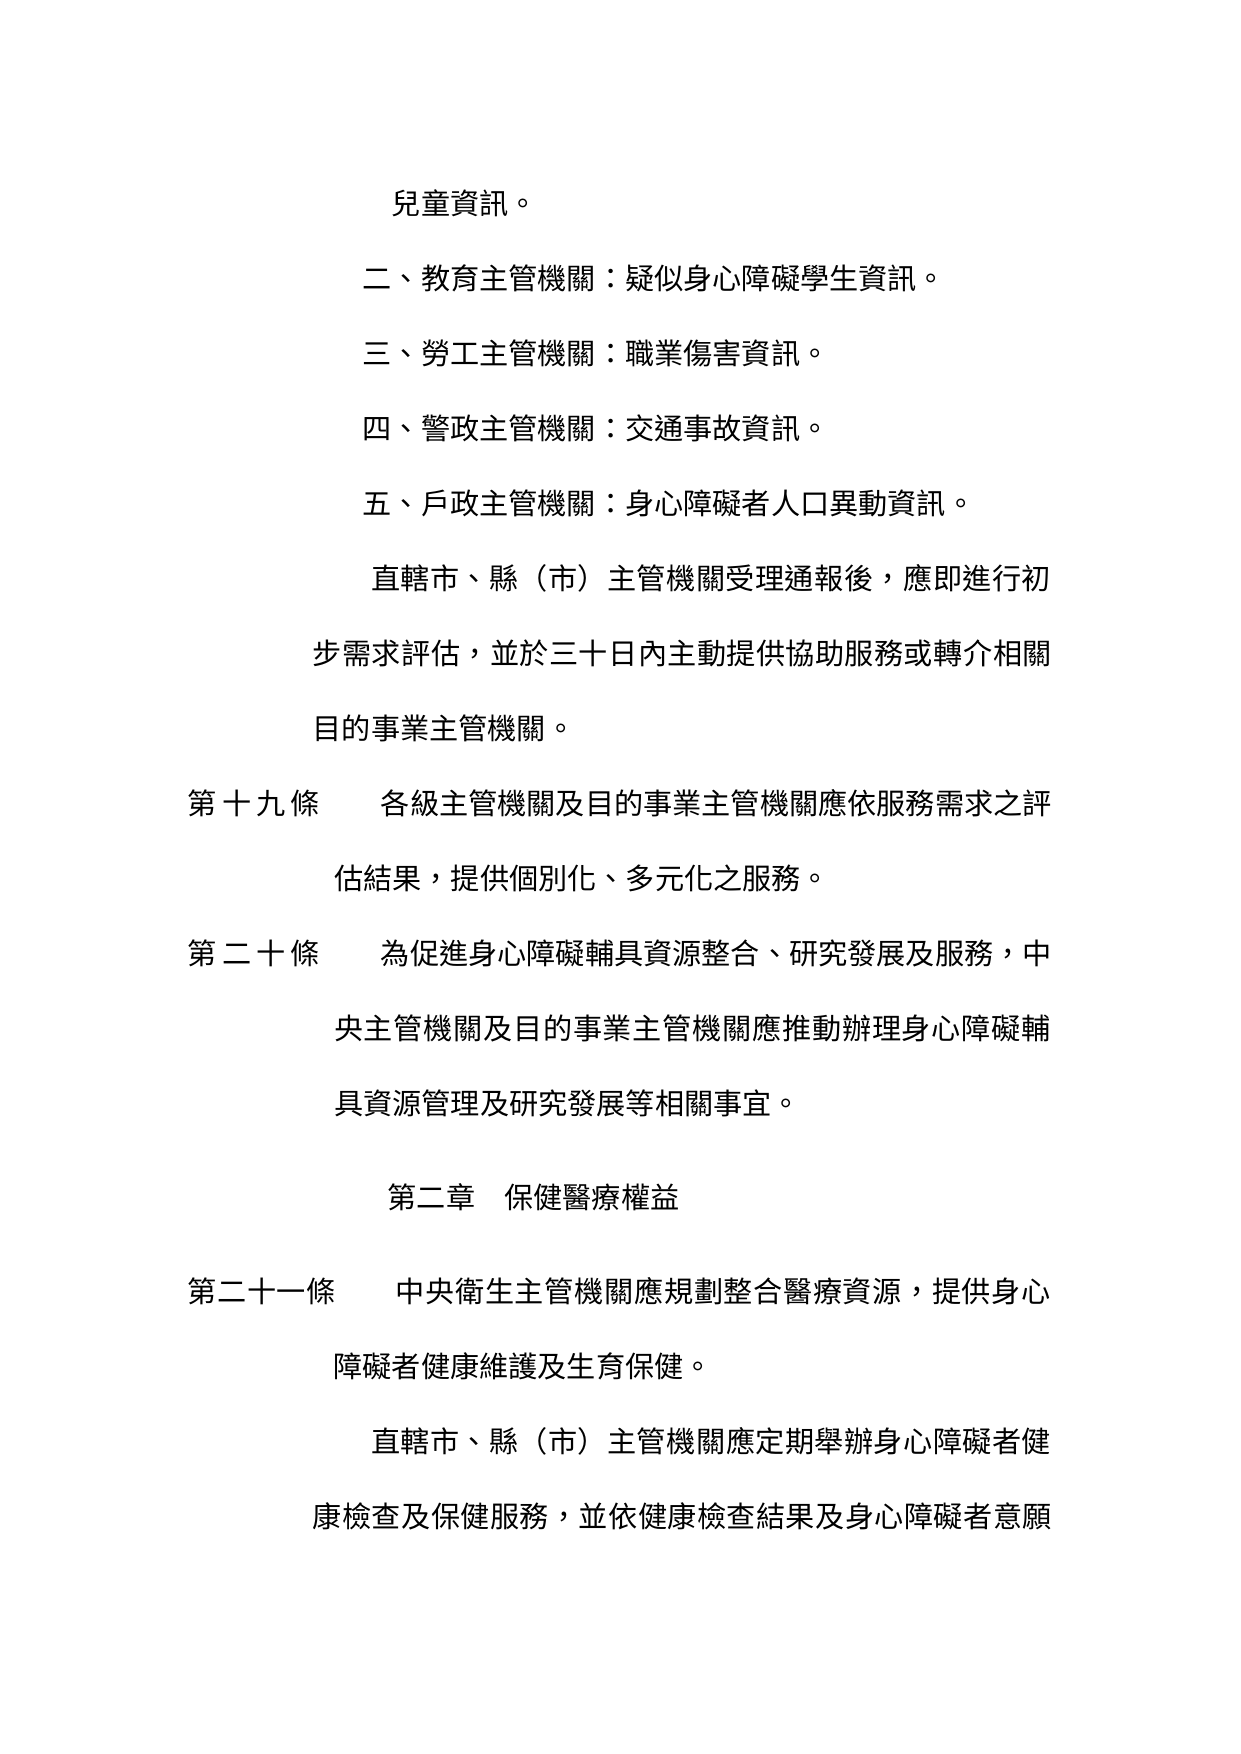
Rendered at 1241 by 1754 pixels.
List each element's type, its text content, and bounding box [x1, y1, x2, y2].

text 第二十條 為促進身心障礙輔具資源整合、研究發展及服務，中央主管機關及目的事業主管機關應推動辦理身心障礙輔具資源管理及研究發展等相關事宜。 [187, 914, 1053, 1139]
text 三、勞工主管機關：職業傷害資訊。 [362, 314, 1053, 389]
text 第二章 保健醫療權益 [387, 1158, 1053, 1233]
text 兒童資訊。 [362, 164, 1053, 239]
text 二、教育主管機關：疑似身心障礙學生資訊。 [362, 239, 1053, 314]
text 五、戶政主管機關：身心障礙者人口異動資訊。 [362, 464, 1053, 539]
text 第十九條 各級主管機關及目的事業主管機關應依服務需求之評估結果，提供個別化、多元化之服務。 [187, 764, 1053, 914]
text 直轄市、縣（市）主管機關應定期舉辦身心障礙者健康檢查及保健服務，並依健康檢查結果及身心障礙者意願，提供追蹤服務。 [312, 1402, 1053, 1552]
text 四、警政主管機關：交通事故資訊。 [362, 389, 1053, 464]
text 直轄市、縣（市）主管機關受理通報後，應即進行初步需求評估，並於三十日內主動提供協助服務或轉介相關目的事業主管機關。 [312, 539, 1053, 764]
text 第二十一條 中央衛生主管機關應規劃整合醫療資源，提供身心障礙者健康維護及生育保健。 [187, 1252, 1053, 1402]
